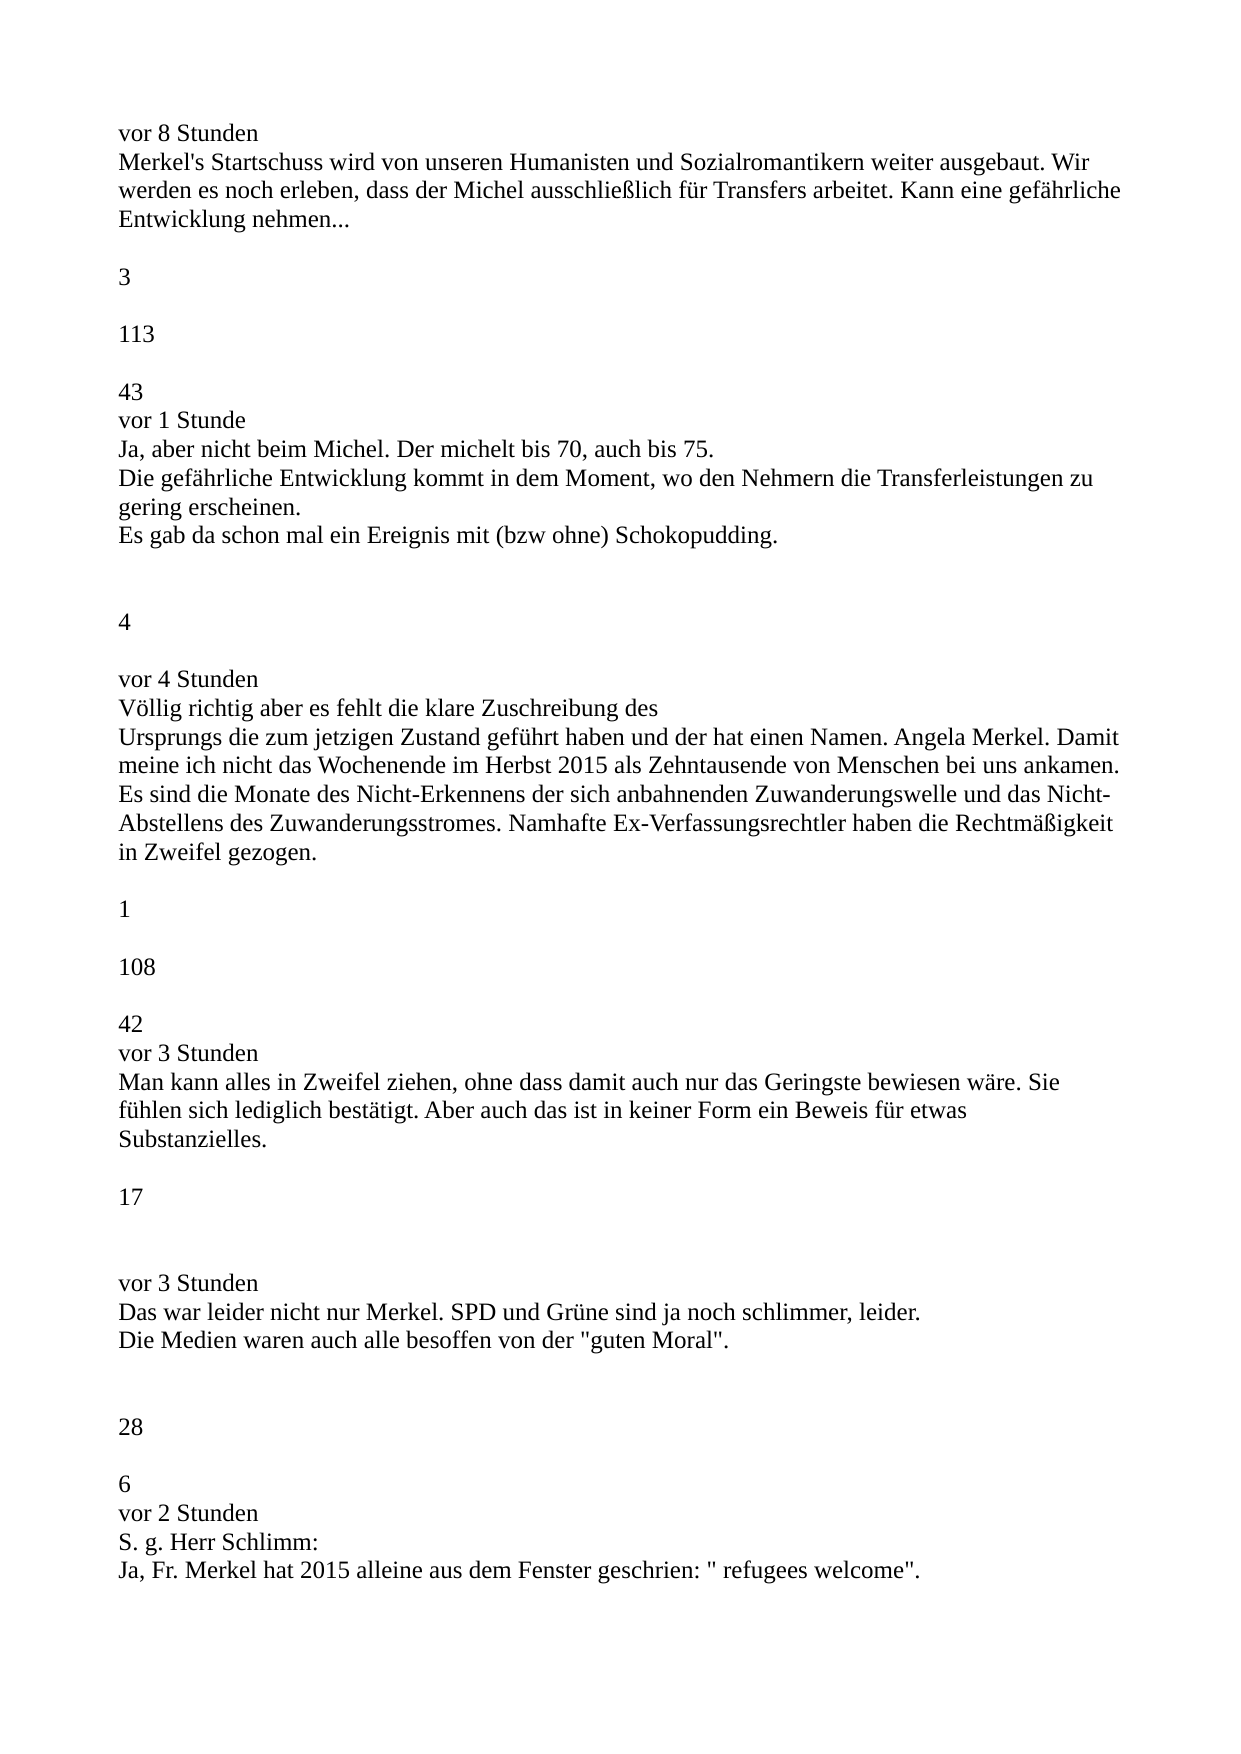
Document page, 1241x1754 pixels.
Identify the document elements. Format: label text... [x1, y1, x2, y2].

text 113 [118, 319, 1122, 348]
text vor 4 Stunden [118, 664, 1122, 693]
text Die Medien waren auch alle besoffen von der "guten Moral". [118, 1326, 1122, 1354]
text Ja, Fr. Merkel hat 2015 alleine aus dem Fenster geschrien: " refugees welcome". [118, 1556, 1122, 1584]
text S. g. Herr Schlimm: [118, 1527, 1122, 1556]
text 4 [118, 607, 1122, 636]
text 6 [118, 1469, 1122, 1498]
text vor 8 Stunden [118, 118, 1122, 147]
text Man kann alles in Zweifel ziehen, ohne dass damit auch nur das Geringste bewiesen wäre. Sie fühlen sich lediglich bestätigt. Aber auch das ist in keiner Form ein Beweis für etwas Substanzielles. [118, 1067, 1122, 1153]
text 17 [118, 1182, 1122, 1211]
text Merkel's Startschuss wird von unseren Humanisten und Sozialromantikern weiter ausgebaut. Wir werden es noch erleben, dass der Michel ausschließlich für Transfers arbeitet. Kann eine gefährliche Entwicklung nehmen... [118, 147, 1122, 233]
text 1 [118, 894, 1122, 923]
text 28 [118, 1412, 1122, 1441]
text Es gab da schon mal ein Ereignis mit (bzw ohne) Schokopudding. [118, 521, 1122, 549]
text vor 3 Stunden [118, 1268, 1122, 1297]
text 3 [118, 262, 1122, 291]
text Völlig richtig aber es fehlt die klare Zuschreibung des [118, 693, 1122, 722]
text Die gefährliche Entwicklung kommt in dem Moment, wo den Nehmern die Transferleistungen zu gering erscheinen. [118, 463, 1122, 521]
text 42 [118, 1009, 1122, 1038]
text 43 [118, 377, 1122, 406]
text vor 1 Stunde [118, 406, 1122, 434]
text vor 2 Stunden [118, 1498, 1122, 1527]
text Ursprungs die zum jetzigen Zustand geführt haben und der hat einen Namen. Angela Merkel. Damit meine ich nicht das Wochenende im Herbst 2015 als Zehntausende von Menschen bei uns ankamen. Es sind die Monate des Nicht-Erkennens der sich anbahnenden Zuwanderungswelle und das Nicht-Abstellens des Zuwanderungsstromes. Namhafte Ex-Verfassungsrechtler haben die Rechtmäßigkeit in Zweifel gezogen. [118, 722, 1122, 866]
text Ja, aber nicht beim Michel. Der michelt bis 70, auch bis 75. [118, 434, 1122, 463]
text vor 3 Stunden [118, 1038, 1122, 1067]
text 108 [118, 952, 1122, 981]
text Das war leider nicht nur Merkel. SPD und Grüne sind ja noch schlimmer, leider. [118, 1297, 1122, 1326]
